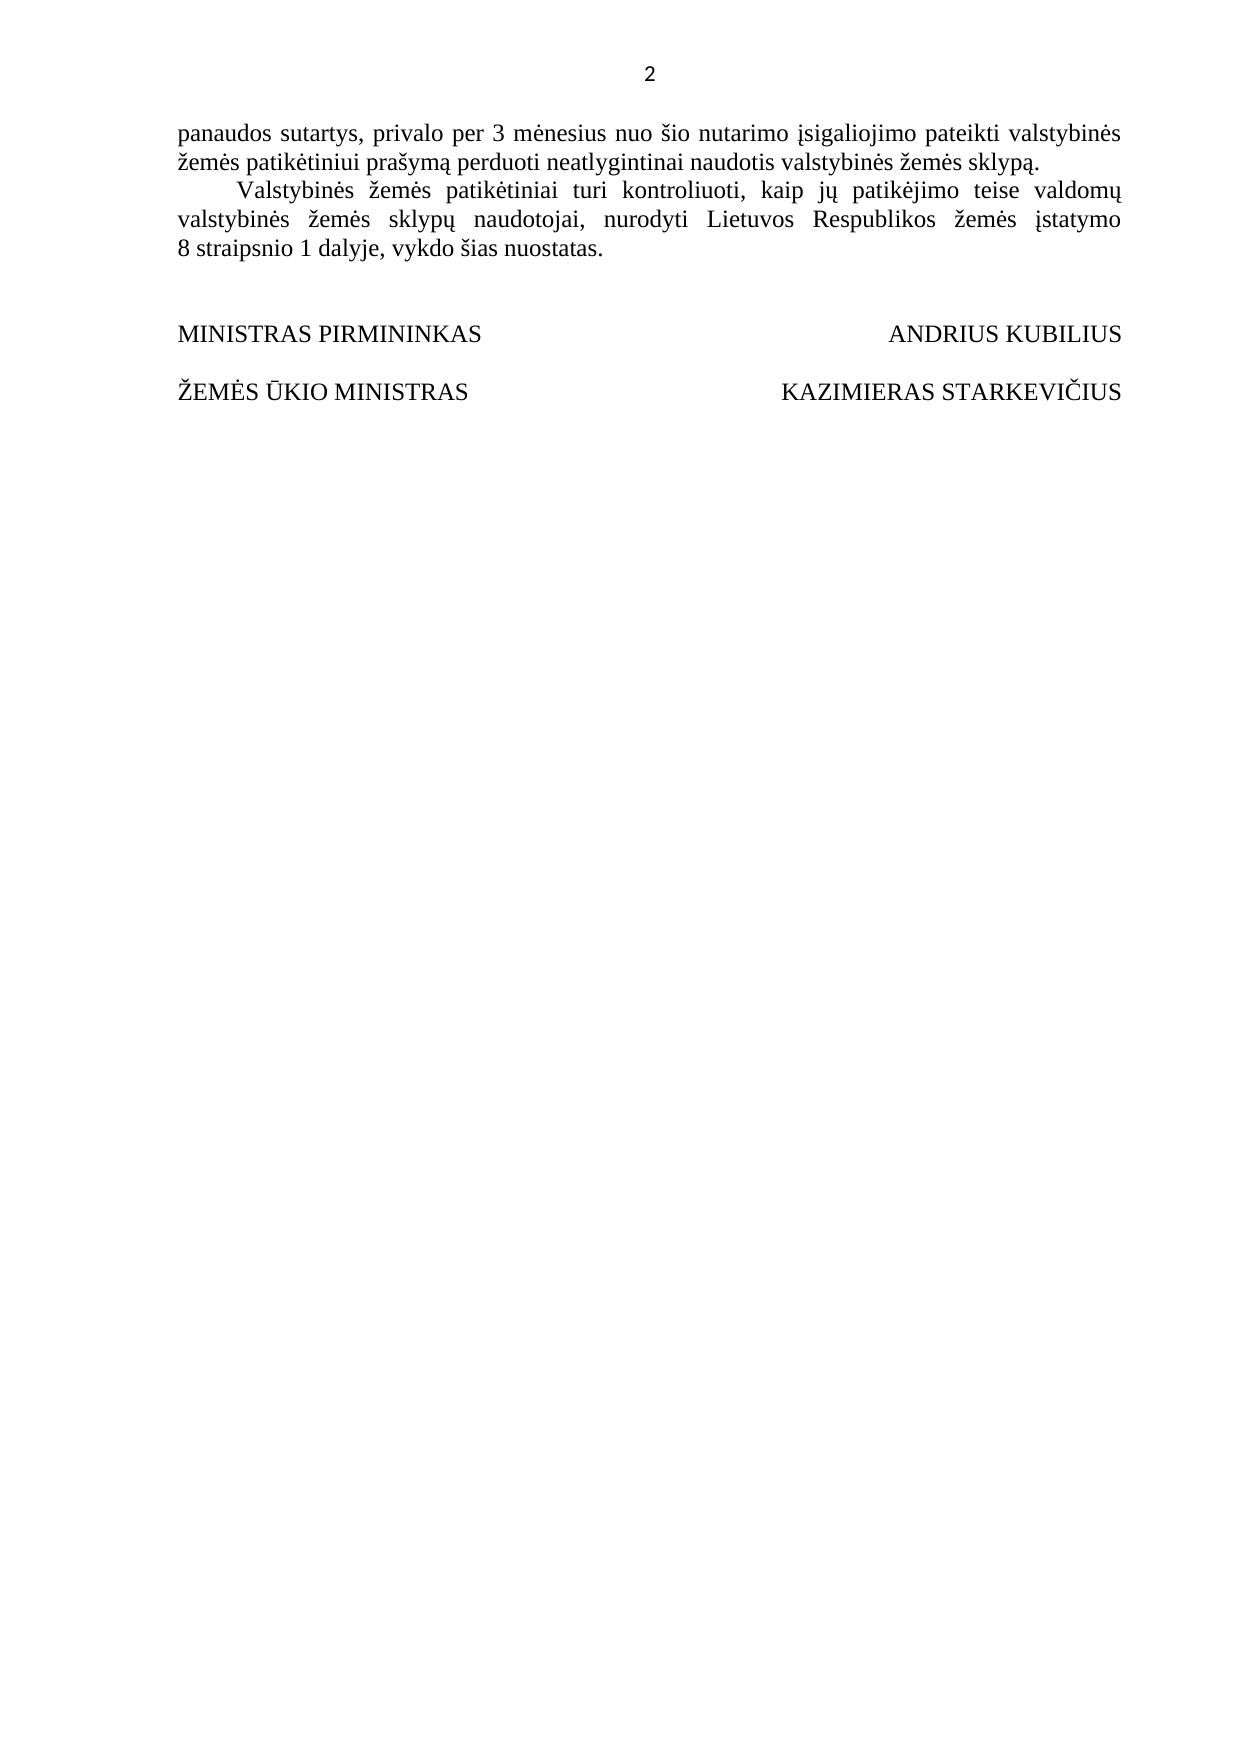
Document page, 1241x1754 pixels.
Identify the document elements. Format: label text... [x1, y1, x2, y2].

text ŽEMĖS ŪKIO MINISTRAS KAZIMIERAS STARKEVIČIUS [177, 377, 1122, 406]
text Valstybinės žemės patikėtiniai turi kontroliuoti, kaip jų patikėjimo teise valdomų valstybinės žemės sklypų naudotojai, nurodyti Lietuvos Respublikos žemės įstatymo 8 straipsnio 1 dalyje, vykdo šias nuostatas. [177, 176, 1122, 262]
text MINISTRAS PIRMININKAS ANDRIUS KUBILIUS [177, 319, 1122, 348]
text panaudos sutartys, privalo per 3 mėnesius nuo šio nutarimo įsigaliojimo pateikti valstybinės žemės patikėtiniui prašymą perduoti neatlygintinai naudotis valstybinės žemės sklypą. [177, 118, 1122, 176]
